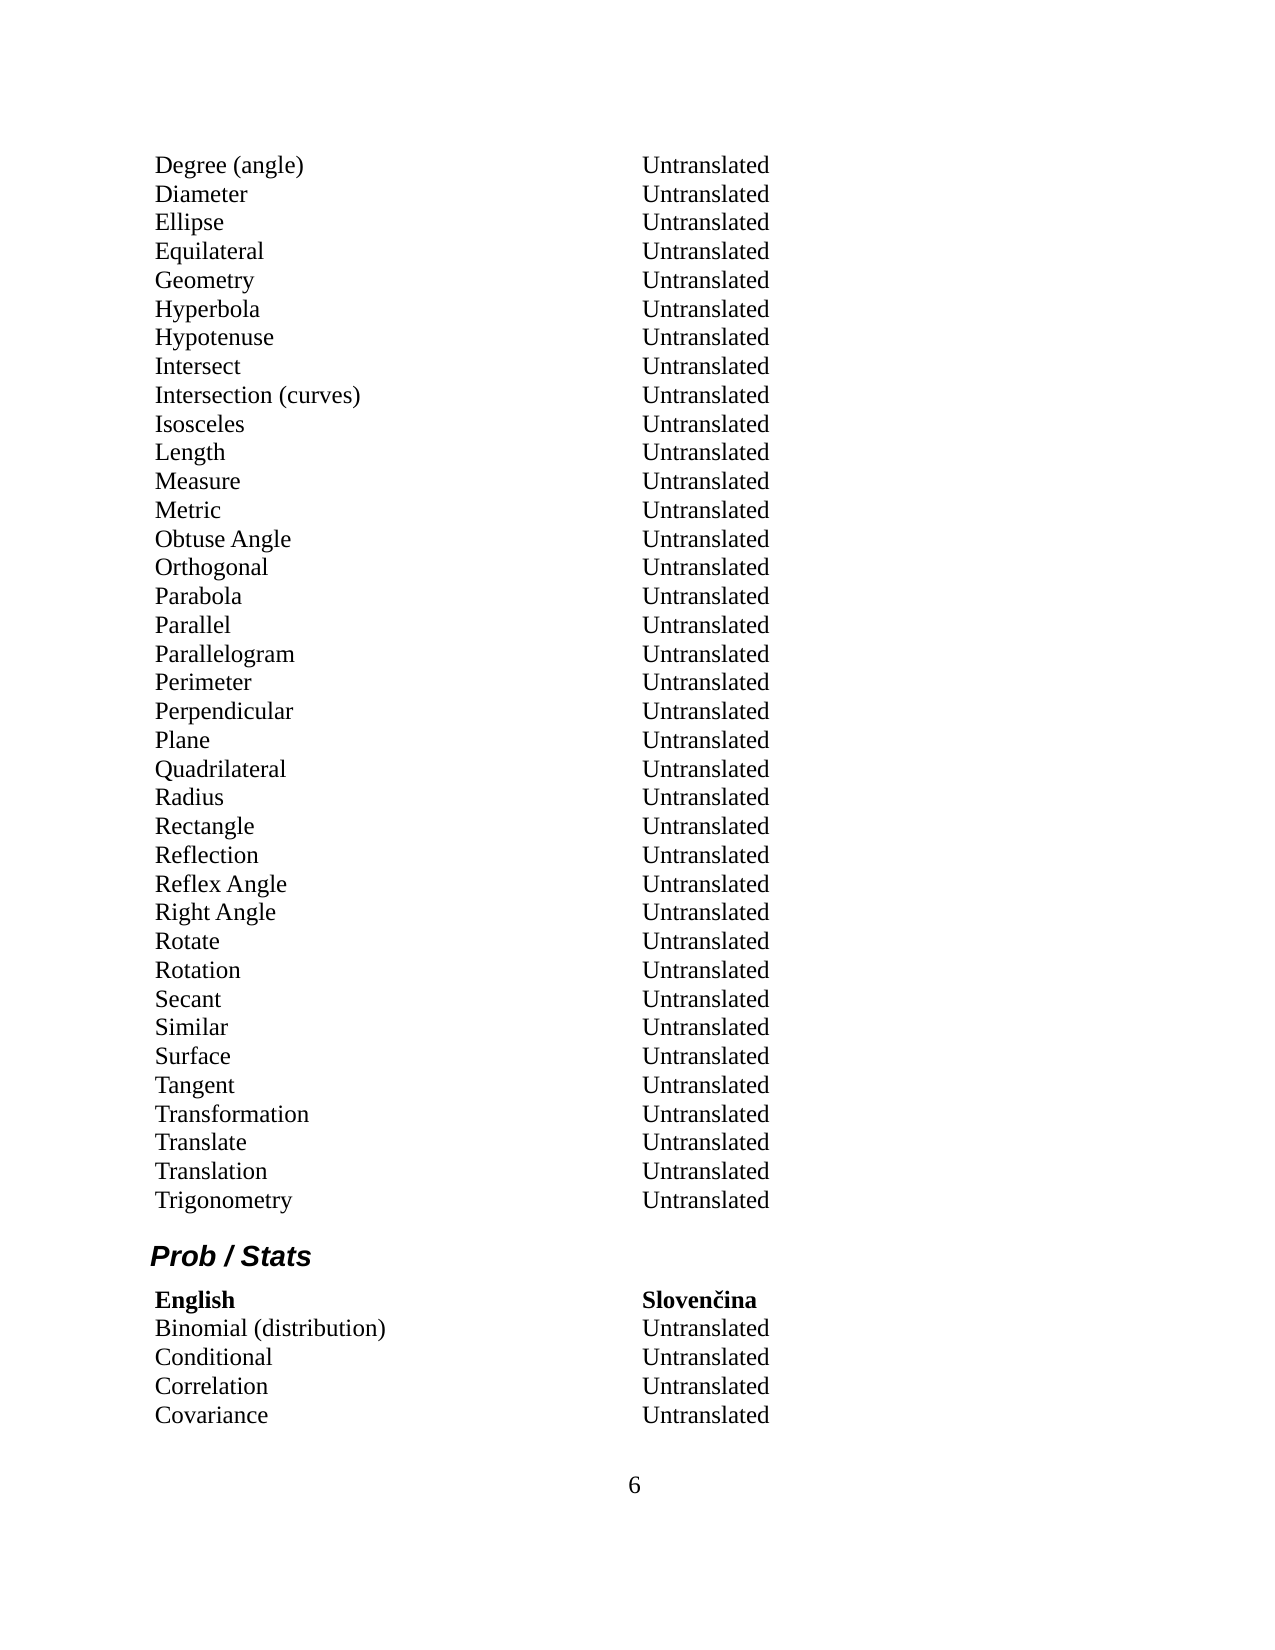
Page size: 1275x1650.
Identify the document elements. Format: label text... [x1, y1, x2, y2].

table_cell Secant [150, 984, 637, 1012]
table_header English [150, 1285, 637, 1313]
table_cell Intersection (curves) [150, 380, 637, 409]
table_cell Rotate [150, 926, 637, 955]
table_cell Reflex Angle [150, 869, 637, 897]
table_cell Untranslated [638, 668, 1125, 696]
table_cell Translation [150, 1156, 637, 1185]
table_cell Perimeter [150, 668, 637, 696]
table_cell Obtuse Angle [150, 524, 637, 552]
table_cell Reflection [150, 840, 637, 869]
table_cell Untranslated [638, 409, 1125, 437]
table_cell Length [150, 438, 637, 466]
table_cell Untranslated [638, 323, 1125, 351]
table_cell Untranslated [638, 1185, 1125, 1214]
table_cell Radius [150, 783, 637, 811]
table_cell Untranslated [638, 1156, 1125, 1185]
table_cell Covariance [150, 1400, 637, 1428]
table_cell Transformation [150, 1099, 637, 1127]
table_cell Intersect [150, 351, 637, 380]
table_cell Parabola [150, 581, 637, 610]
table_cell Untranslated [638, 150, 1125, 179]
table_cell Untranslated [638, 236, 1125, 265]
table_cell Right Angle [150, 898, 637, 926]
table_cell Untranslated [638, 1371, 1125, 1400]
table_cell Tangent [150, 1070, 637, 1099]
table_cell Untranslated [638, 725, 1125, 754]
table_cell Geometry [150, 265, 637, 294]
table_cell Untranslated [638, 294, 1125, 322]
table_header Slovenčina [638, 1285, 1125, 1313]
table_cell Untranslated [638, 351, 1125, 380]
table_cell Binomial (distribution) [150, 1314, 637, 1342]
table_cell Untranslated [638, 1041, 1125, 1070]
table_cell Surface [150, 1041, 637, 1070]
table_cell Metric [150, 495, 637, 524]
table_cell Rotation [150, 955, 637, 984]
table_cell Similar [150, 1013, 637, 1041]
table_cell Untranslated [638, 926, 1125, 955]
table_cell Untranslated [638, 1070, 1125, 1099]
table_cell Untranslated [638, 179, 1125, 207]
table_cell Untranslated [638, 1342, 1125, 1371]
table_cell Plane [150, 725, 637, 754]
table_cell Untranslated [638, 1099, 1125, 1127]
table_cell Orthogonal [150, 553, 637, 581]
table_cell Untranslated [638, 524, 1125, 552]
table_cell Trigonometry [150, 1185, 637, 1214]
table_cell Untranslated [638, 955, 1125, 984]
table_cell Untranslated [638, 1400, 1125, 1428]
table_cell Untranslated [638, 898, 1125, 926]
table_cell Correlation [150, 1371, 637, 1400]
table_cell Untranslated [638, 1128, 1125, 1156]
table_cell Untranslated [638, 840, 1125, 869]
table_cell Isosceles [150, 409, 637, 437]
table_cell Untranslated [638, 811, 1125, 840]
table_cell Untranslated [638, 639, 1125, 667]
table_cell Measure [150, 466, 637, 495]
table_cell Conditional [150, 1342, 637, 1371]
subtitle Prob / Stats [150, 1239, 1125, 1272]
table_cell Untranslated [638, 696, 1125, 725]
table_cell Translate [150, 1128, 637, 1156]
table_cell Diameter [150, 179, 637, 207]
table_cell Parallelogram [150, 639, 637, 667]
table_cell Untranslated [638, 754, 1125, 782]
table_cell Parallel [150, 610, 637, 639]
table_cell Untranslated [638, 869, 1125, 897]
table_cell Quadrilateral [150, 754, 637, 782]
table_cell Hyperbola [150, 294, 637, 322]
table_cell Untranslated [638, 208, 1125, 236]
table_cell Ellipse [150, 208, 637, 236]
table_cell Untranslated [638, 380, 1125, 409]
table_cell Untranslated [638, 783, 1125, 811]
table_cell Untranslated [638, 466, 1125, 495]
table_cell Untranslated [638, 265, 1125, 294]
table_cell Untranslated [638, 1314, 1125, 1342]
table_cell Equilateral [150, 236, 637, 265]
table_cell Untranslated [638, 553, 1125, 581]
table_cell Hypotenuse [150, 323, 637, 351]
table_cell Untranslated [638, 610, 1125, 639]
table_cell Untranslated [638, 495, 1125, 524]
table_cell Degree (angle) [150, 150, 637, 179]
table_cell Rectangle [150, 811, 637, 840]
table_cell Untranslated [638, 1013, 1125, 1041]
table_cell Untranslated [638, 984, 1125, 1012]
table_cell Untranslated [638, 438, 1125, 466]
table_cell Untranslated [638, 581, 1125, 610]
table_cell Perpendicular [150, 696, 637, 725]
